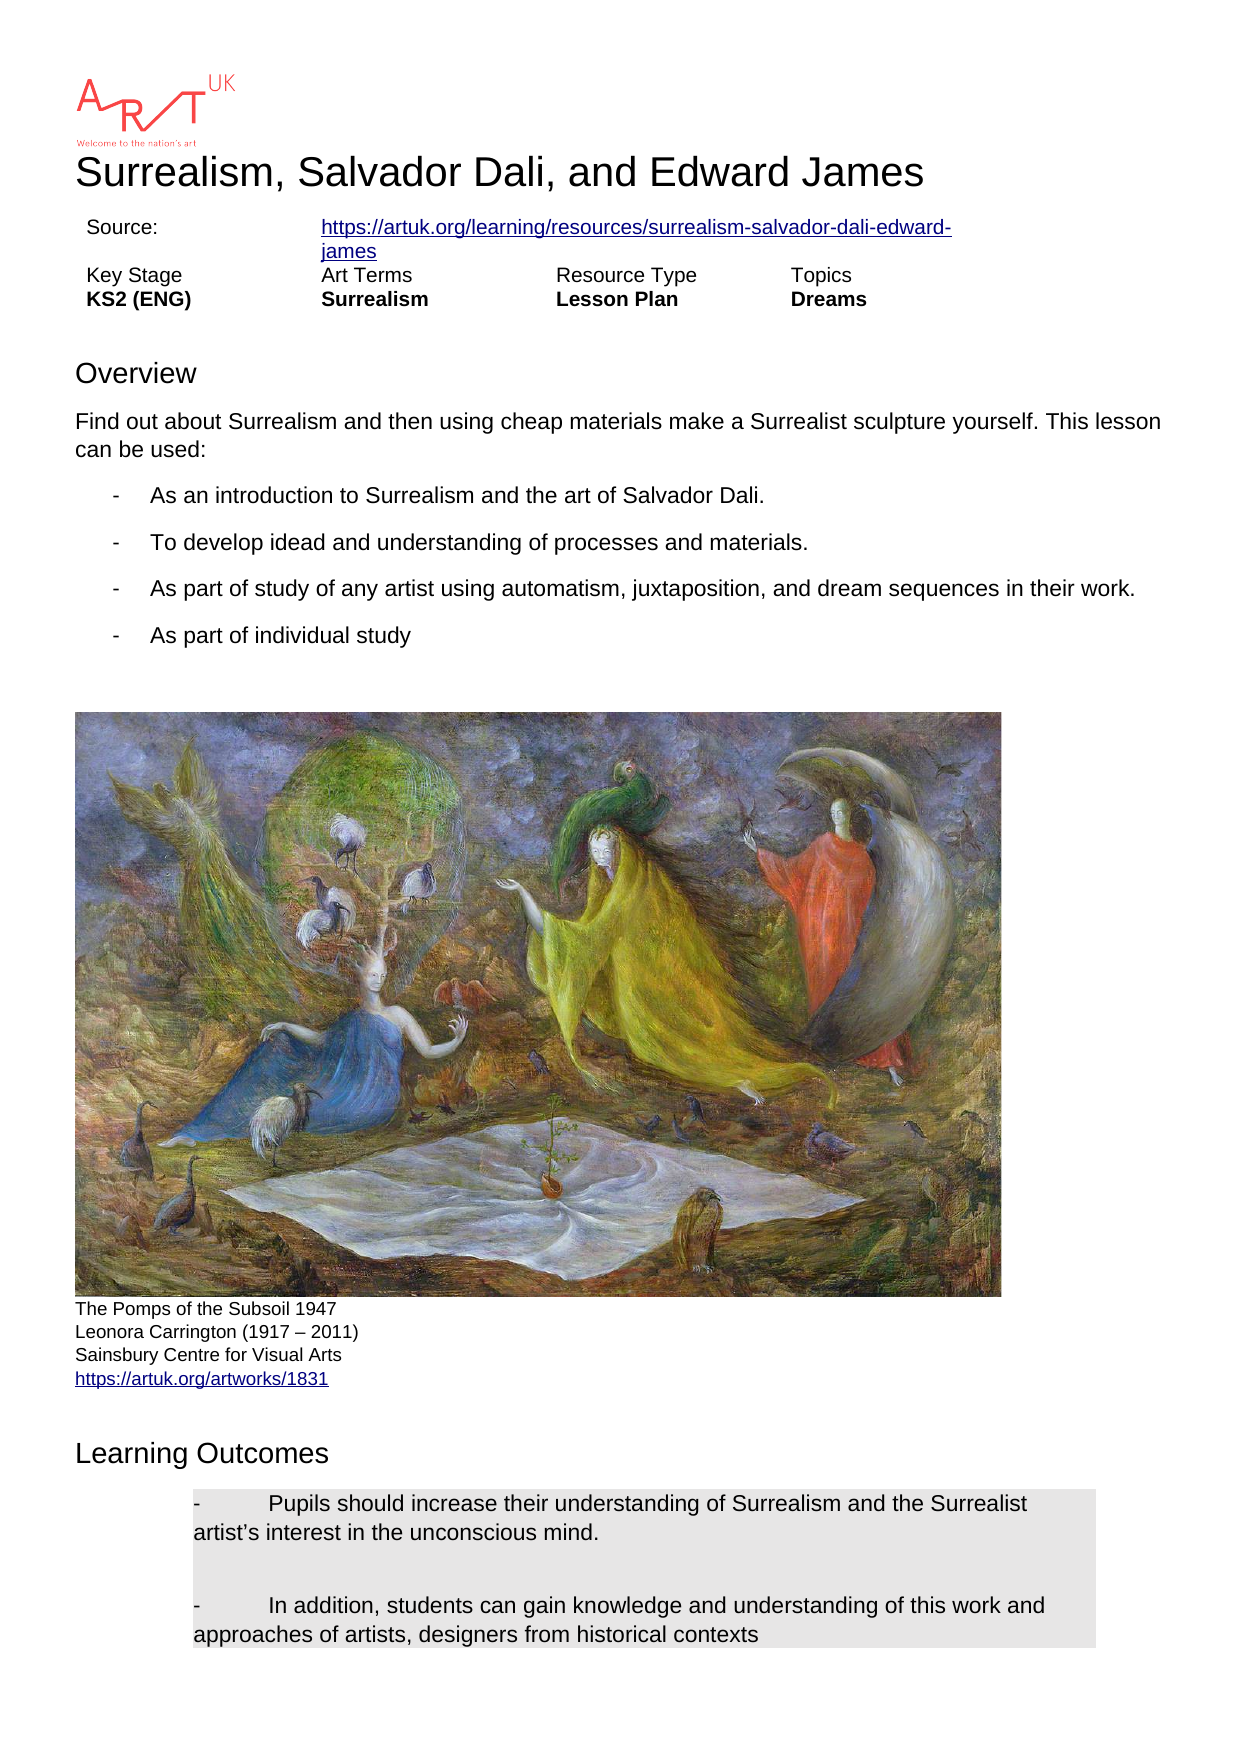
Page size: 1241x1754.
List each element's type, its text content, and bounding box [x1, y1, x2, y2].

table_cell KS2 (ENG) [75, 287, 310, 311]
list Pupils should increase their understanding of Surrealism and the Surrealist artist’s interest in the unconscious mind. [193, 1489, 1096, 1573]
table_cell Key Stage [75, 263, 310, 287]
table_cell Surrealism [310, 287, 544, 311]
list As part of individual study [112, 621, 1165, 649]
table_header https://artuk.org/learning/resources/surrealism-salvador-dali-edward-james [310, 215, 1014, 263]
text https://artuk.org/artworks/1831 [75, 1367, 1165, 1389]
text Overview [75, 356, 1165, 389]
list As an introduction to Surrealism and the art of Salvador Dali. [112, 481, 1165, 509]
list In addition, students can gain knowledge and understanding of this work and approaches of artists, designers from historical contexts [193, 1592, 1096, 1648]
table_header Source: [75, 215, 310, 263]
table_cell Lesson Plan [545, 287, 779, 311]
table_cell Topics [779, 263, 1014, 287]
text The Pomps of the Subsoil 1947 [75, 712, 1165, 1320]
list To develop idead and understanding of processes and materials. [112, 528, 1165, 556]
table_cell Art Terms [310, 263, 544, 287]
text Find out about Surrealism and then using cheap materials make a Surrealist sculpture yourself. This lesson can be used: [75, 408, 1165, 463]
text Surrealism, Salvador Dali, and Edward James [75, 147, 1165, 195]
table_cell Resource Type [545, 263, 779, 287]
text Sainsbury Centre for Visual Arts [75, 1344, 1165, 1366]
text Leonora Carrington (1917 – 2011) [75, 1321, 1165, 1343]
text Learning Outcomes [75, 1436, 1165, 1470]
table_cell Dreams [779, 287, 1014, 311]
list As part of study of any artist using automatism, juxtaposition, and dream sequences in their work. [112, 574, 1165, 602]
